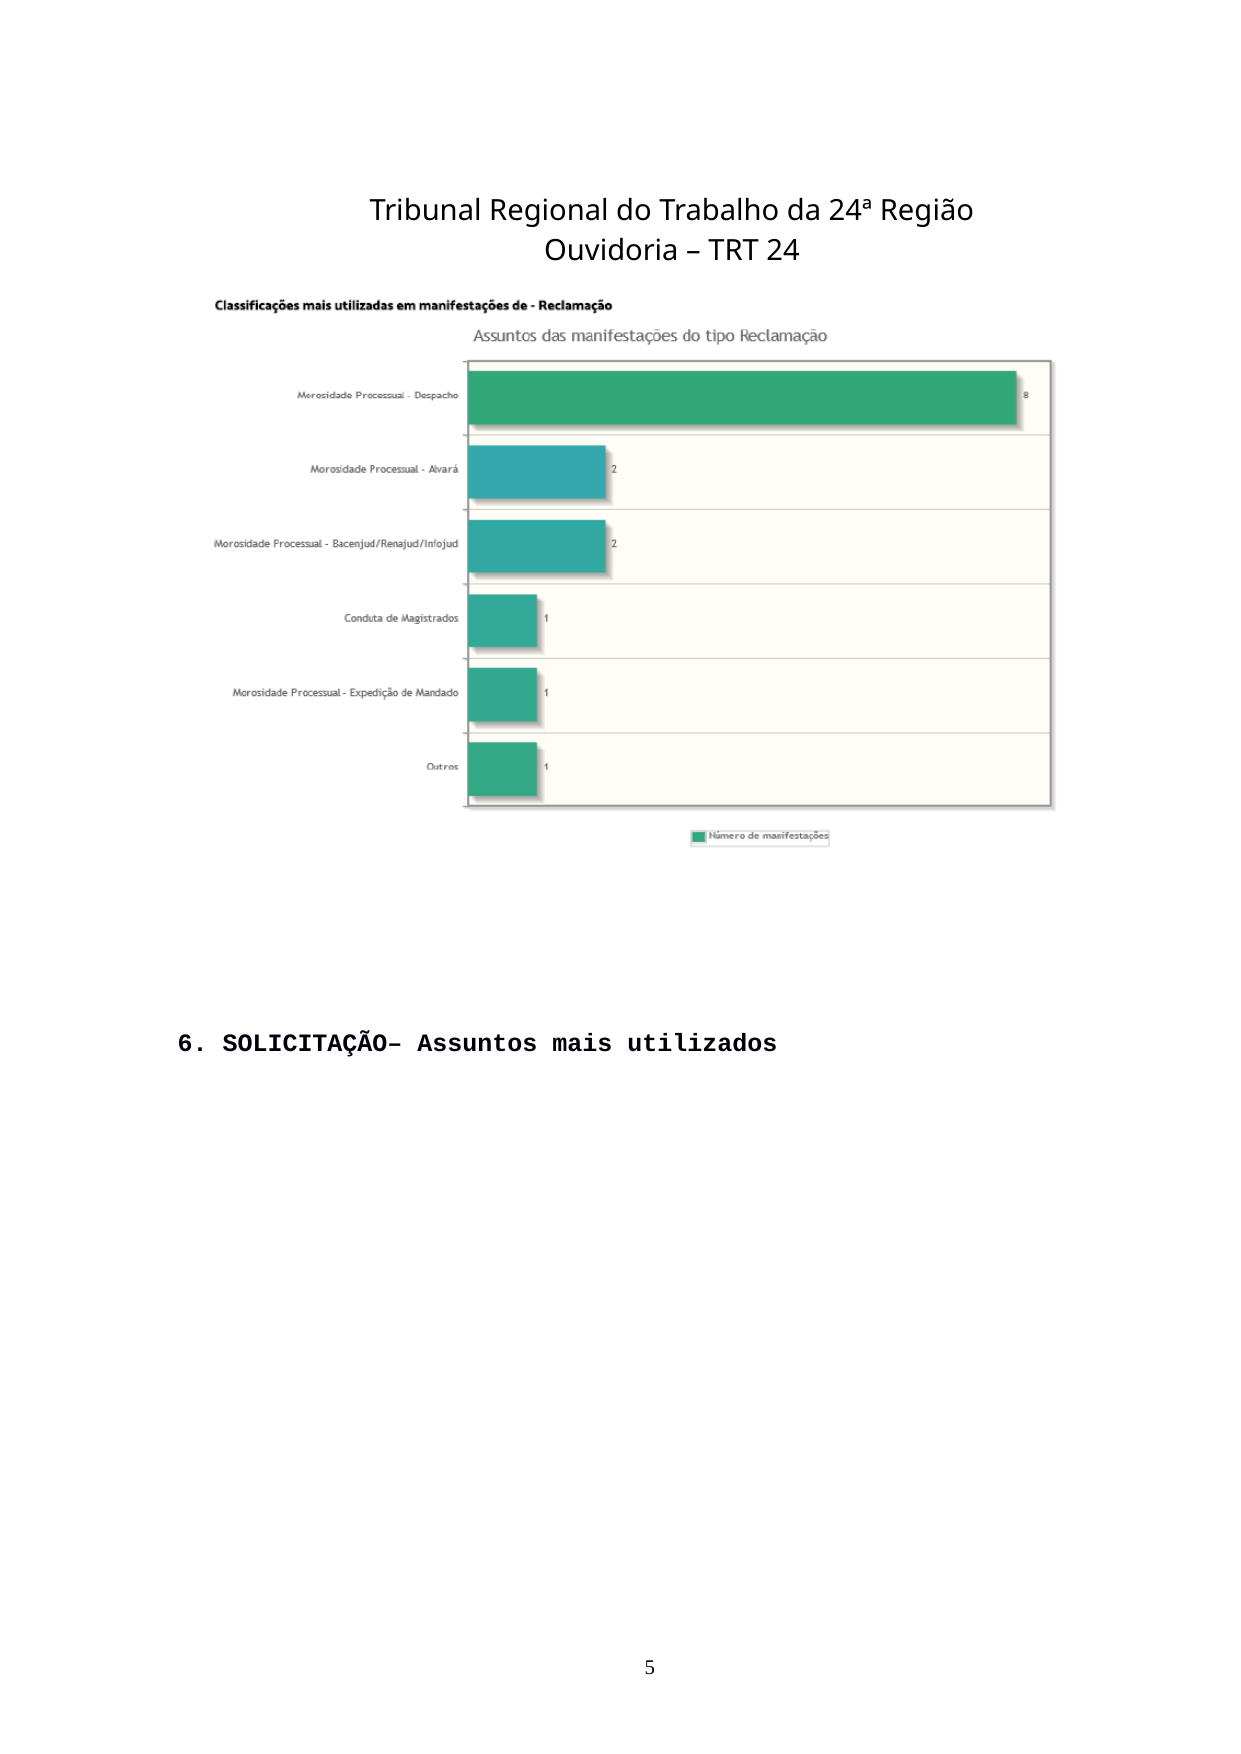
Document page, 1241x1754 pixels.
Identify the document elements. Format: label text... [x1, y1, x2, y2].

text 6. SOLICITAÇÃO– Assuntos mais utilizados [177, 1031, 1122, 1059]
